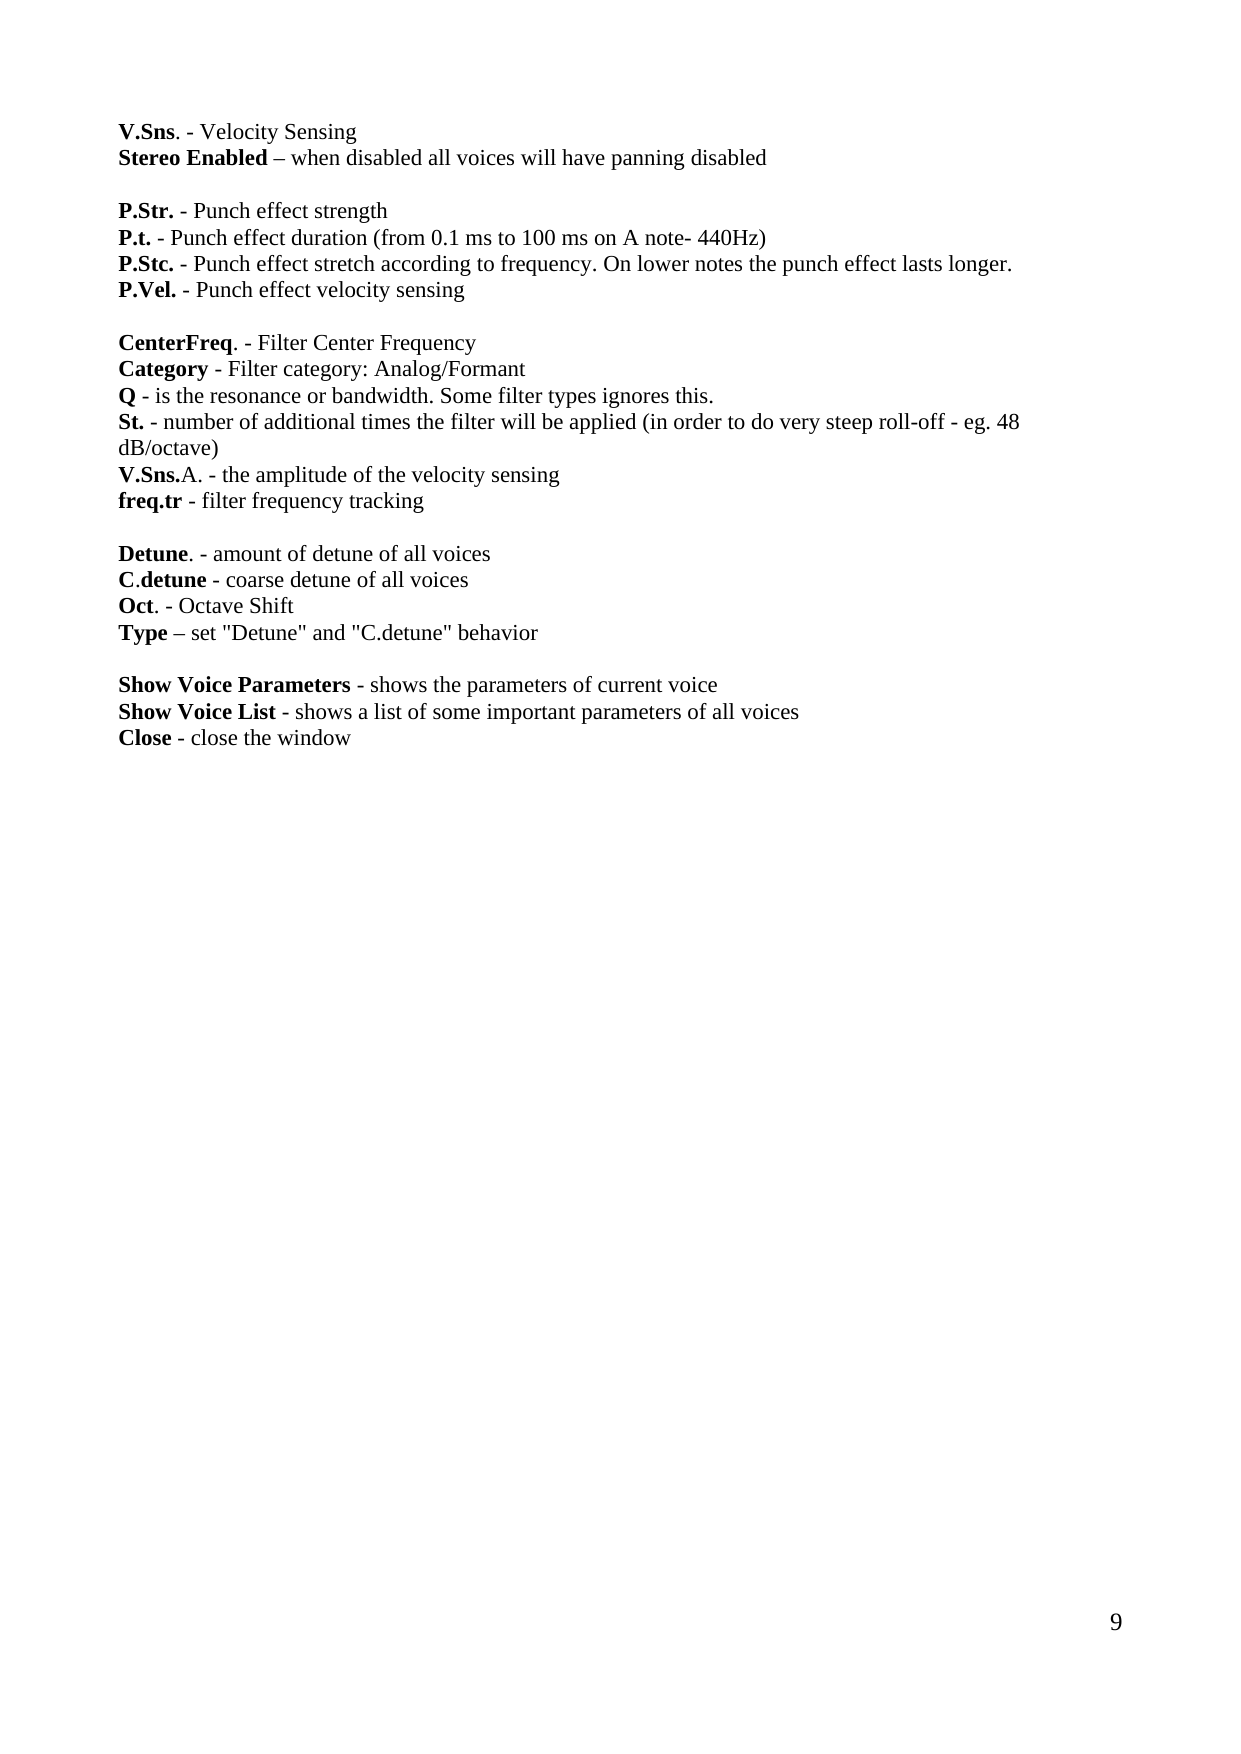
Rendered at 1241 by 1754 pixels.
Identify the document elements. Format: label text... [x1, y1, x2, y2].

text Show Voice Parameters - shows the parameters of current voice Show Voice List - shows a list of some important parameters of all voices Close - close the window [118, 672, 1122, 751]
text V.Sns.A. - the amplitude of the velocity sensing freq.tr - filter frequency tracking [118, 461, 1122, 513]
text P.Str. - Punch effect strength P.t. - Punch effect duration (from 0.1 ms to 100 ms on A note- 440Hz) P.Stc. - Punch effect stretch according to frequency. On lower notes the punch effect lasts longer. P.Vel. - Punch effect velocity sensing [118, 197, 1122, 303]
text CenterFreq. - Filter Center Frequency Category - Filter category: Analog/Formant Q - is the resonance or bandwidth. Some filter types ignores this. St. - number of additional times the filter will be applied (in order to do very steep roll-off - eg. 48 dB/octave) [118, 329, 1122, 461]
text V.Sns. - Velocity Sensing Stereo Enabled – when disabled all voices will have panning disabled [118, 118, 1122, 171]
text Detune. - amount of detune of all voices C.detune - coarse detune of all voices Oct. - Octave Shift Type – set "Detune" and "C.detune" behavior [118, 540, 1122, 645]
